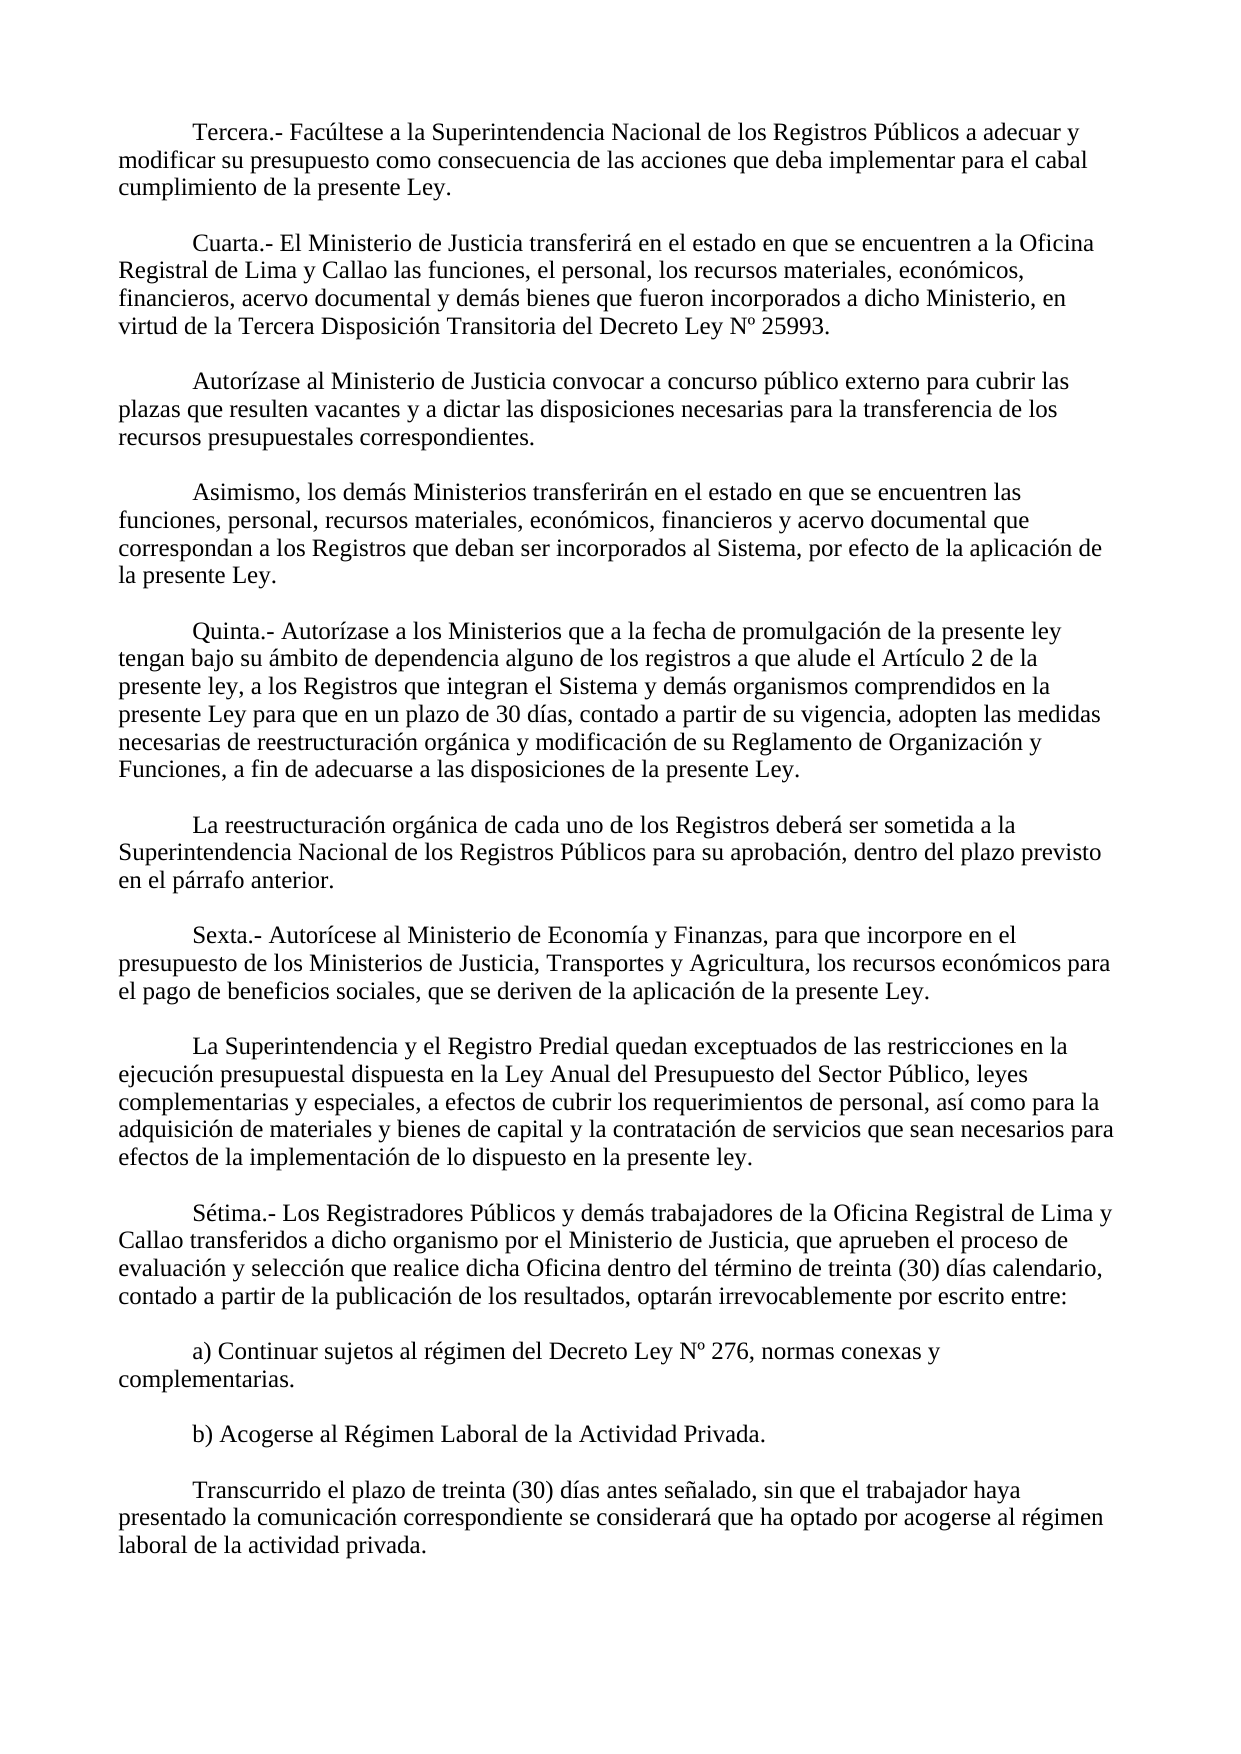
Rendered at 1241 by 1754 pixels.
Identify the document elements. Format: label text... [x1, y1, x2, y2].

text La Superintendencia y el Registro Predial quedan exceptuados de las restricciones en la ejecución presupuestal dispuesta en la Ley Anual del Presupuesto del Sector Público, leyes complementarias y especiales, a efectos de cubrir los requerimientos de personal, así como para la adquisición de materiales y bienes de capital y la contratación de servicios que sean necesarios para efectos de la implementación de lo dispuesto en la presente ley. [118, 1032, 1122, 1171]
text Transcurrido el plazo de treinta (30) días antes señalado, sin que el trabajador haya presentado la comunicación correspondiente se considerará que ha optado por acogerse al régimen laboral de la actividad privada. [118, 1476, 1122, 1559]
text Autorízase al Ministerio de Justicia convocar a concurso público externo para cubrir las plazas que resulten vacantes y a dictar las disposiciones necesarias para la transferencia de los recursos presupuestales correspondientes. [118, 367, 1122, 451]
text a) Continuar sujetos al régimen del Decreto Ley Nº 276, normas conexas y complementarias. [118, 1337, 1122, 1393]
text Sexta.- Autorícese al Ministerio de Economía y Finanzas, para que incorpore en el presupuesto de los Ministerios de Justicia, Transportes y Agricultura, los recursos económicos para el pago de beneficios sociales, que se deriven de la aplicación de la presente Ley. [118, 922, 1122, 1005]
text Sétima.- Los Registradores Públicos y demás trabajadores de la Oficina Registral de Lima y Callao transferidos a dicho organismo por el Ministerio de Justicia, que aprueben el proceso de evaluación y selección que realice dicha Oficina dentro del término de treinta (30) días calendario, contado a partir de la publicación de los resultados, optarán irrevocablemente por escrito entre: [118, 1199, 1122, 1309]
text Quinta.- Autorízase a los Ministerios que a la fecha de promulgación de la presente ley tengan bajo su ámbito de dependencia alguno de los registros a que alude el Artículo 2 de la presente ley, a los Registros que integran el Sistema y demás organismos comprendidos en la presente Ley para que en un plazo de 30 días, contado a partir de su vigencia, adopten las medidas necesarias de reestructuración orgánica y modificación de su Reglamento de Organización y Funciones, a fin de adecuarse a las disposiciones de la presente Ley. [118, 617, 1122, 783]
text La reestructuración orgánica de cada uno de los Registros deberá ser sometida a la Superintendencia Nacional de los Registros Públicos para su aprobación, dentro del plazo previsto en el párrafo anterior. [118, 811, 1122, 894]
text b) Acogerse al Régimen Laboral de la Actividad Privada. [118, 1420, 1122, 1448]
text Cuarta.- El Ministerio de Justicia transferirá en el estado en que se encuentren a la Oficina Registral de Lima y Callao las funciones, el personal, los recursos materiales, económicos, financieros, acervo documental y demás bienes que fueron incorporados a dicho Ministerio, en virtud de la Tercera Disposición Transitoria del Decreto Ley Nº 25993. [118, 229, 1122, 340]
text Tercera.- Facúltese a la Superintendencia Nacional de los Registros Públicos a adecuar y modificar su presupuesto como consecuencia de las acciones que deba implementar para el cabal cumplimiento de la presente Ley. [118, 118, 1122, 201]
text Asimismo, los demás Ministerios transferirán en el estado en que se encuentren las funciones, personal, recursos materiales, económicos, financieros y acervo documental que correspondan a los Registros que deban ser incorporados al Sistema, por efecto de la aplicación de la presente Ley. [118, 478, 1122, 589]
